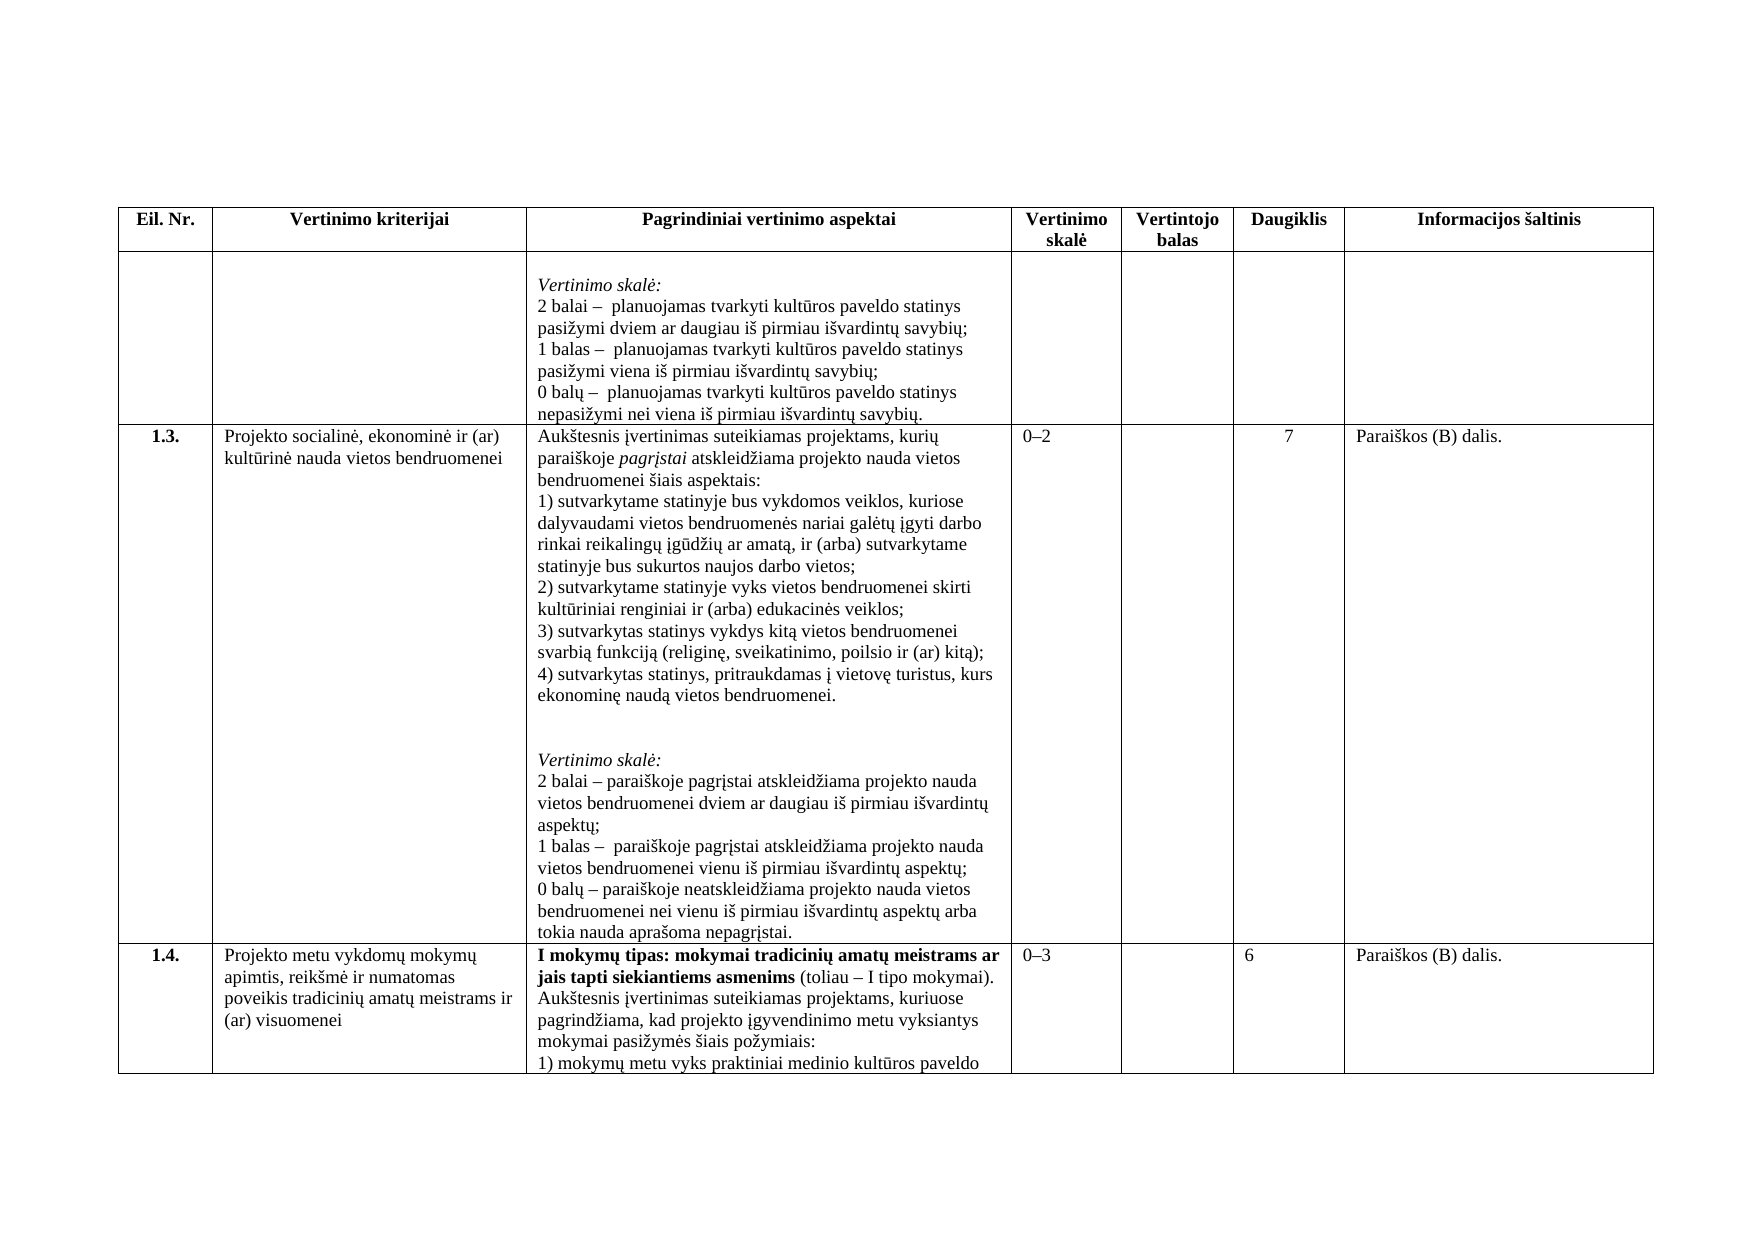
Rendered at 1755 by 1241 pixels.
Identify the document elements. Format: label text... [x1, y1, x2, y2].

table_cell [213, 252, 526, 424]
table_cell 1.4. [119, 944, 212, 1073]
table_cell 1.3. [119, 425, 212, 943]
table_header Daugiklis [1234, 208, 1344, 251]
table_cell Paraiškos (B) dalis. [1345, 425, 1653, 943]
table_cell [1345, 252, 1653, 424]
table_cell I mokymų tipas: mokymai tradicinių amatų meistrams ar jais tapti siekiantiems asmenims (toliau – I tipo mokymai). Aukštesnis įvertinimas suteikiamas projektams, kuriuose pagrindžiama, kad projekto įgyvendinimo metu vyksiantys mokymai pasižymės šiais požymiais: 1) mokymų metu vyks praktiniai medinio kultūros paveldo [527, 944, 1011, 1073]
table_cell Projekto metu vykdomų mokymų apimtis, reikšmė ir numatomas poveikis tradicinių amatų meistrams ir (ar) visuomenei [213, 944, 526, 1073]
table_cell 0–3 [1012, 944, 1121, 1073]
table_cell [1122, 252, 1233, 424]
table_cell Vertinimo skalė: 2 balai – planuojamas tvarkyti kultūros paveldo statinys pasižymi dviem ar daugiau iš pirmiau išvardintų savybių; 1 balas – planuojamas tvarkyti kultūros paveldo statinys pasižymi viena iš pirmiau išvardintų savybių; 0 balų – planuojamas tvarkyti kultūros paveldo statinys nepasižymi nei viena iš pirmiau išvardintų savybių. [527, 252, 1011, 424]
table_header Vertinimo skalė [1012, 208, 1121, 251]
table_cell [1122, 425, 1233, 943]
table_header Informacijos šaltinis [1345, 208, 1653, 251]
table_cell Paraiškos (B) dalis. [1345, 944, 1653, 1073]
table_cell Projekto socialinė, ekonominė ir (ar) kultūrinė nauda vietos bendruomenei [213, 425, 526, 943]
table_cell 6 [1234, 944, 1344, 1073]
table_cell 7 [1234, 425, 1344, 943]
table_cell Aukštesnis įvertinimas suteikiamas projektams, kurių paraiškoje pagrįstai atskleidžiama projekto nauda vietos bendruomenei šiais aspektais: 1) sutvarkytame statinyje bus vykdomos veiklos, kuriose dalyvaudami vietos bendruomenės nariai galėtų įgyti darbo rinkai reikalingų įgūdžių ar amatą, ir (arba) sutvarkytame statinyje bus sukurtos naujos darbo vietos; 2) sutvarkytame statinyje vyks vietos bendruomenei skirti kultūriniai renginiai ir (arba) edukacinės veiklos; 3) sutvarkytas statinys vykdys kitą vietos bendruomenei svarbią funkciją (religinę, sveikatinimo, poilsio ir (ar) kitą); 4) sutvarkytas statinys, pritraukdamas į vietovę turistus, kurs ekonominę naudą vietos bendruomenei. Vertinimo skalė: 2 balai – paraiškoje pagrįstai atskleidžiama projekto nauda vietos bendruomenei dviem ar daugiau iš pirmiau išvardintų aspektų; 1 balas – paraiškoje pagrįstai atskleidžiama projekto nauda vietos bendruomenei vienu iš pirmiau išvardintų aspektų; 0 balų – paraiškoje neatskleidžiama projekto nauda vietos bendruomenei nei vienu iš pirmiau išvardintų aspektų arba tokia nauda aprašoma nepagrįstai. [527, 425, 1011, 943]
table_header Pagrindiniai vertinimo aspektai [527, 208, 1011, 251]
table_header Vertinimo kriterijai [213, 208, 526, 251]
table_cell [1012, 252, 1121, 424]
table_header Eil. Nr. [119, 208, 212, 251]
table_header Vertintojo balas [1122, 208, 1233, 251]
table_cell 0–2 [1012, 425, 1121, 943]
table_cell [1122, 944, 1233, 1073]
table_cell [119, 252, 212, 424]
table_cell [1234, 252, 1344, 424]
